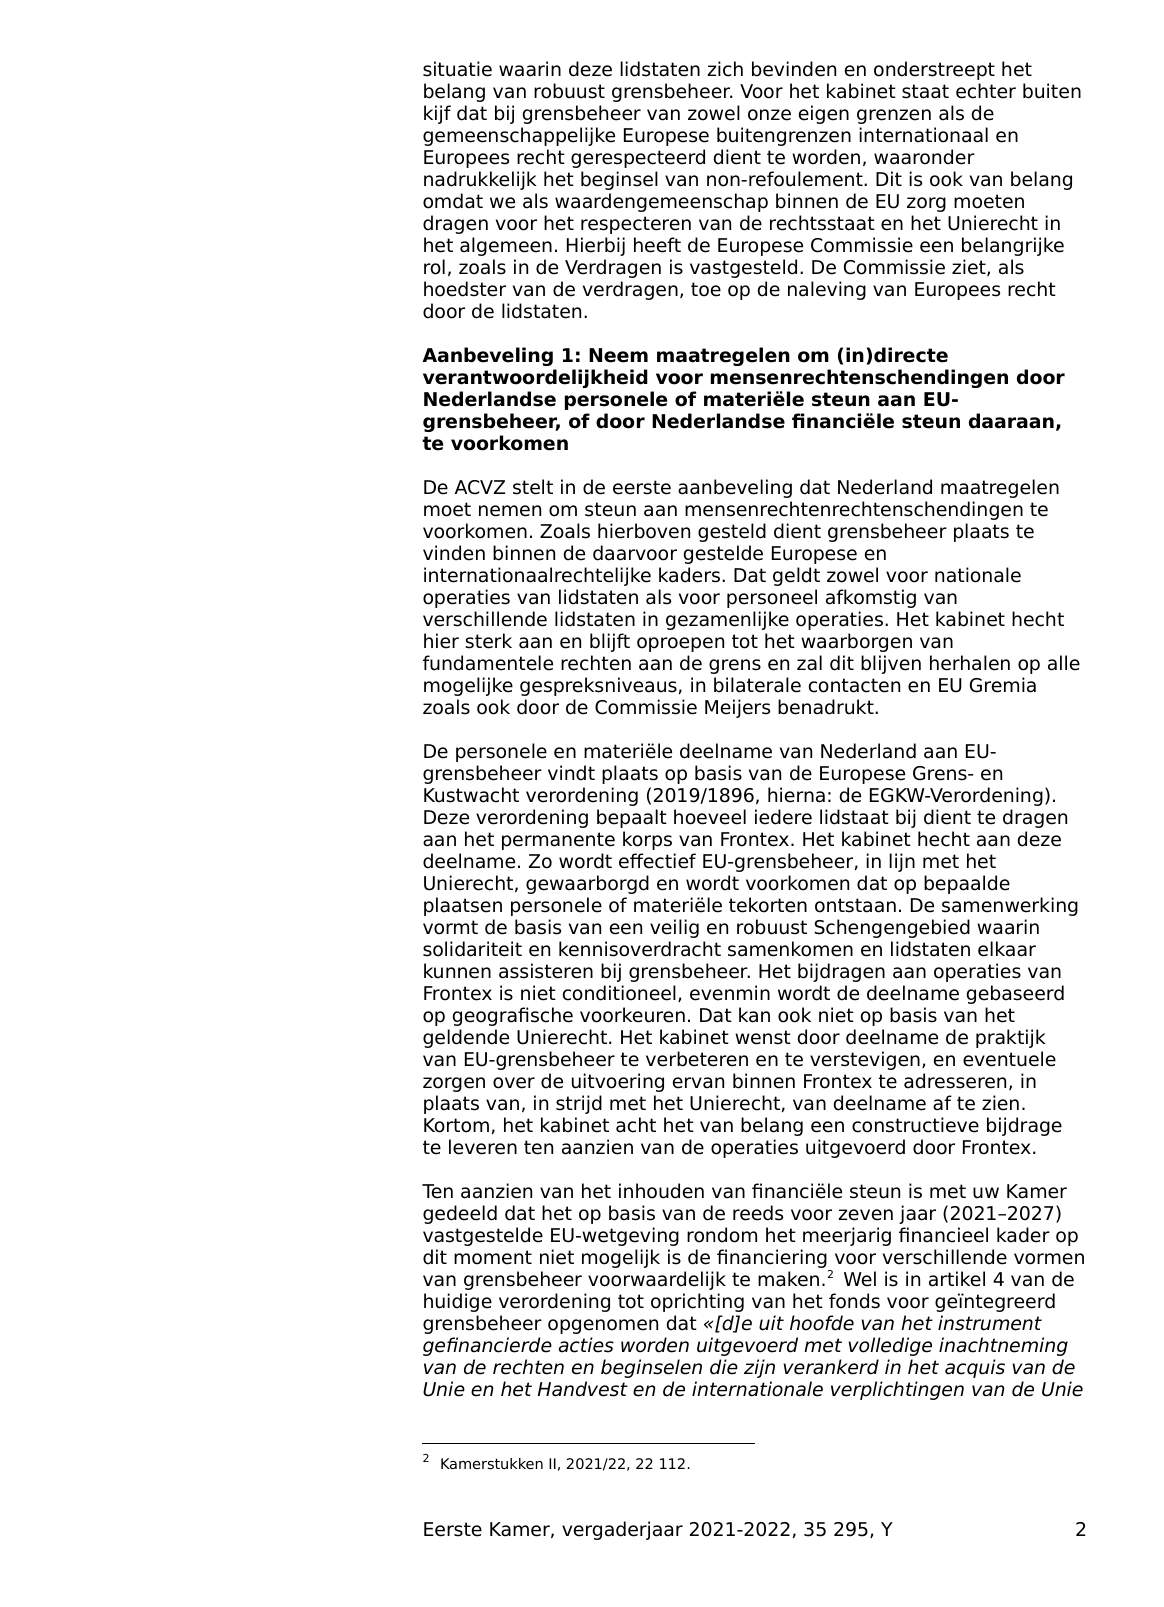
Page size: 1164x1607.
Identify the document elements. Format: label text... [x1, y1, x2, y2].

text De ACVZ stelt in de eerste aanbeveling dat Nederland maatregelen moet nemen om steun aan mensenrechtenrechtenschendingen te voorkomen. Zoals hierboven gesteld dient grensbeheer plaats te vinden binnen de daarvoor gestelde Europese en internationaalrechtelijke kaders. Dat geldt zowel voor nationale operaties van lidstaten als voor personeel afkomstig van verschillende lidstaten in gezamenlijke operaties. Het kabinet hecht hier sterk aan en blijft oproepen tot het waarborgen van fundamentele rechten aan de grens en zal dit blijven herhalen op alle mogelijke gespreksniveaus, in bilaterale contacten en EU Gremia zoals ook door de Commissie Meijers benadrukt. [422, 477, 1087, 719]
text De personele en materiële deelname van Nederland aan EU-grensbeheer vindt plaats op basis van de Europese Grens- en Kustwacht verordening (2019/1896, hierna: de EGKW-Verordening). Deze verordening bepaalt hoeveel iedere lidstaat bij dient te dragen aan het permanente korps van Frontex. Het kabinet hecht aan deze deelname. Zo wordt effectief EU-grensbeheer, in lijn met het Unierecht, gewaarborgd en wordt voorkomen dat op bepaalde plaatsen personele of materiële tekorten ontstaan. De samenwerking vormt de basis van een veilig en robuust Schengengebied waarin solidariteit en kennisoverdracht samenkomen en lidstaten elkaar kunnen assisteren bij grensbeheer. Het bijdragen aan operaties van Frontex is niet conditioneel, evenmin wordt de deelname gebaseerd op geografische voorkeuren. Dat kan ook niet op basis van het geldende Unierecht. Het kabinet wenst door deelname de praktijk van EU-grensbeheer te verbeteren en te verstevigen, en eventuele zorgen over de uitvoering ervan binnen Frontex te adresseren, in plaats van, in strijd met het Unierecht, van deelname af te zien. Kortom, het kabinet acht het van belang een constructieve bijdrage te leveren ten aanzien van de operaties uitgevoerd door Frontex. [422, 741, 1087, 1159]
text Ten aanzien van het inhouden van financiële steun is met uw Kamer gedeeld dat het op basis van de reeds voor zeven jaar (2021–2027) vastgestelde EU-wetgeving rondom het meerjarig financieel kader op dit moment niet mogelijk is de financiering voor verschillende vormen van grensbeheer voorwaardelijk te maken. Wel is in artikel 4 van de huidige verordening tot oprichting van het fonds voor geïntegreerd grensbeheer opgenomen dat «[d]e uit hoofde van het instrument gefinancierde acties worden uitgevoerd met volledige inachtneming van de rechten en beginselen die zijn verankerd in het acquis van de Unie en het Handvest en de internationale verplichtingen van de Unie [422, 1181, 1087, 1401]
text situatie waarin deze lidstaten zich bevinden en onderstreept het belang van robuust grensbeheer. Voor het kabinet staat echter buiten kijf dat bij grensbeheer van zowel onze eigen grenzen als de gemeenschappelijke Europese buitengrenzen internationaal en Europees recht gerespecteerd dient te worden, waaronder nadrukkelijk het beginsel van non-refoulement. Dit is ook van belang omdat we als waardengemeenschap binnen de EU zorg moeten dragen voor het respecteren van de rechtsstaat en het Unierecht in het algemeen. Hierbij heeft de Europese Commissie een belangrijke rol, zoals in de Verdragen is vastgesteld. De Commissie ziet, als hoedster van de verdragen, toe op de naleving van Europees recht door de lidstaten. [422, 59, 1087, 323]
subtitle Aanbeveling 1: Neem maatregelen om (in)directe verantwoordelijkheid voor mensenrechtenschendingen door Nederlandse personele of materiële steun aan EU-grensbeheer, of door Nederlandse financiële steun daaraan, te voorkomen [422, 345, 1087, 455]
text Kamerstukken II, 2021/22, 22 112. [422, 1452, 1087, 1474]
